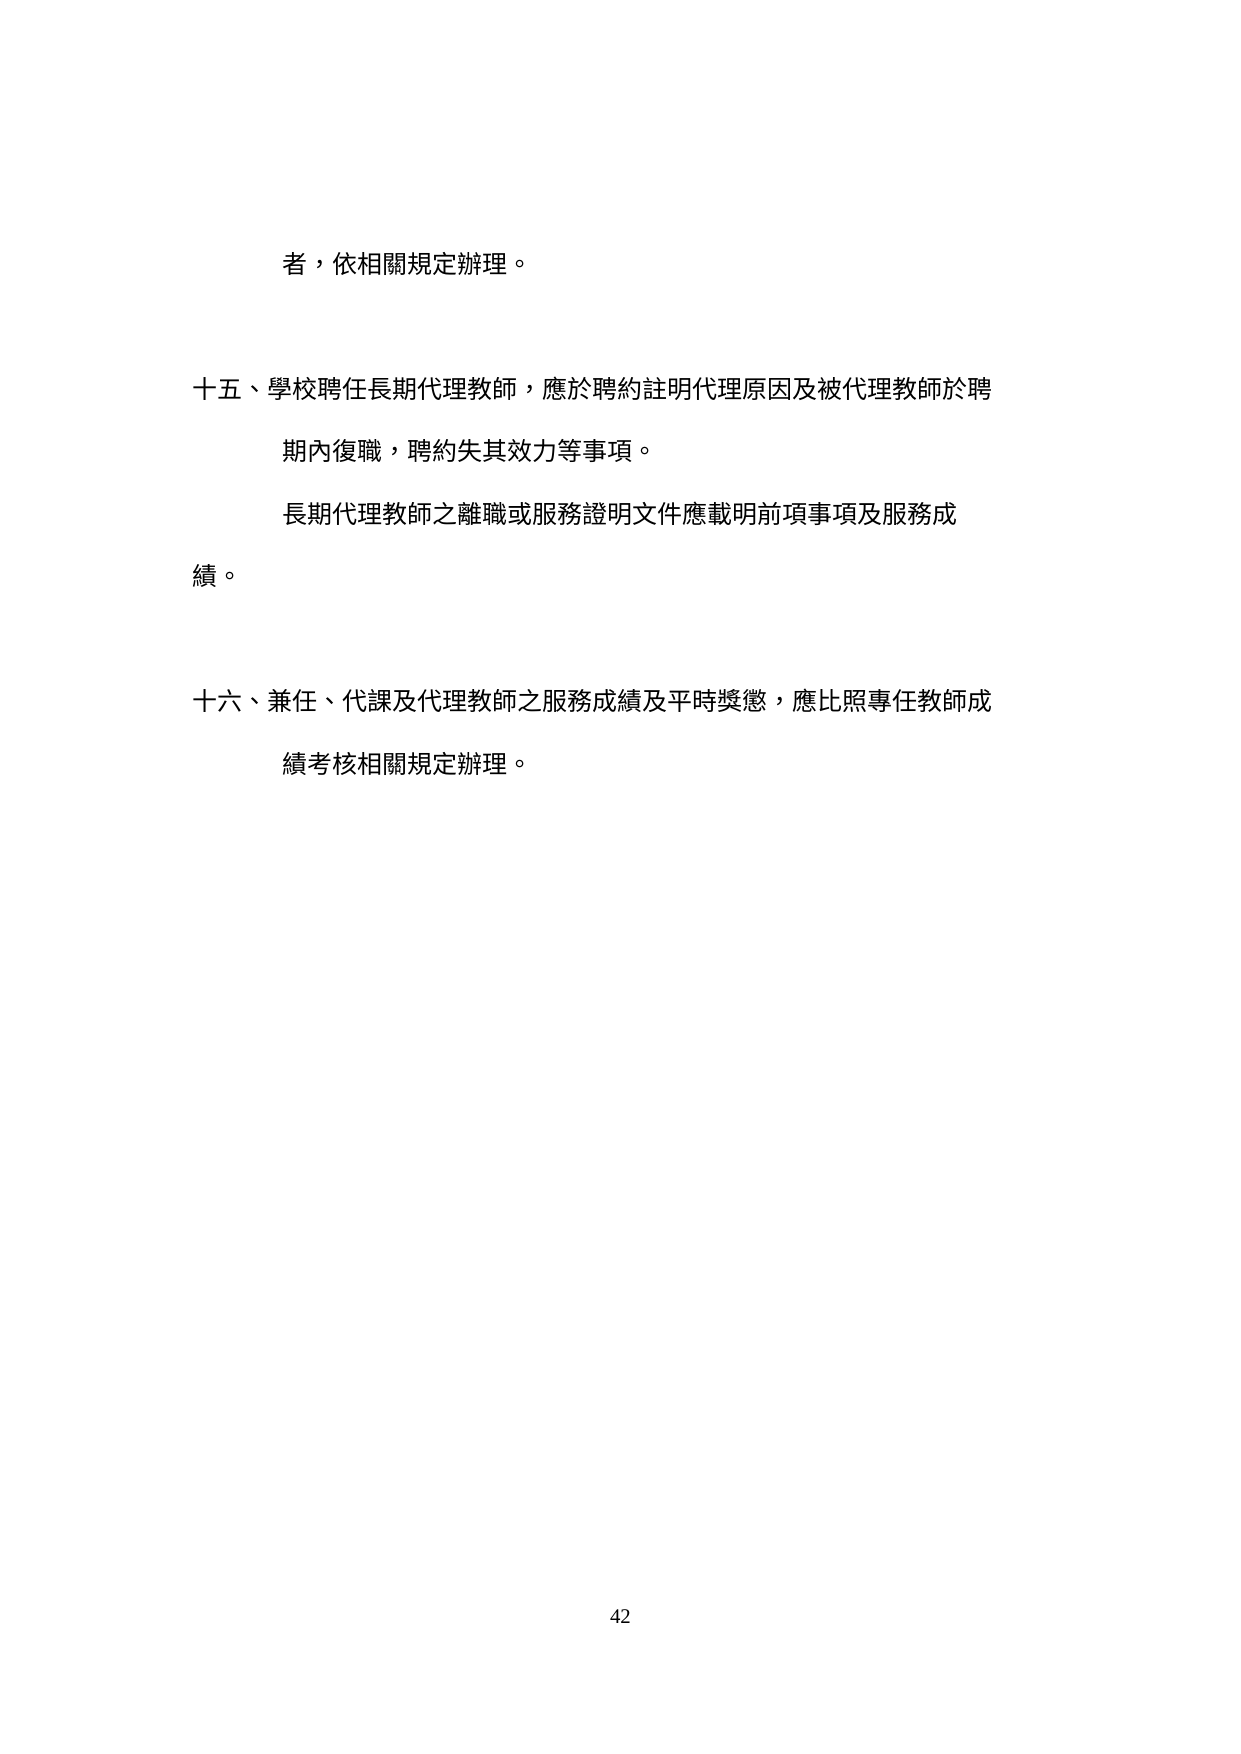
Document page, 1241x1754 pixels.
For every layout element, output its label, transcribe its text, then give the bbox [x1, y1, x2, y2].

table_cell 十五、學校聘任長期代理教師，應於聘約註明代理原因及被代理教師於聘 期內復職，聘約失其效力等事項。 長期代理教師之離職或服務證明文件應載明前項事項及服務成績。 [188, 288, 997, 444]
table_cell 者，依相關規定辦理。 [188, 158, 997, 288]
